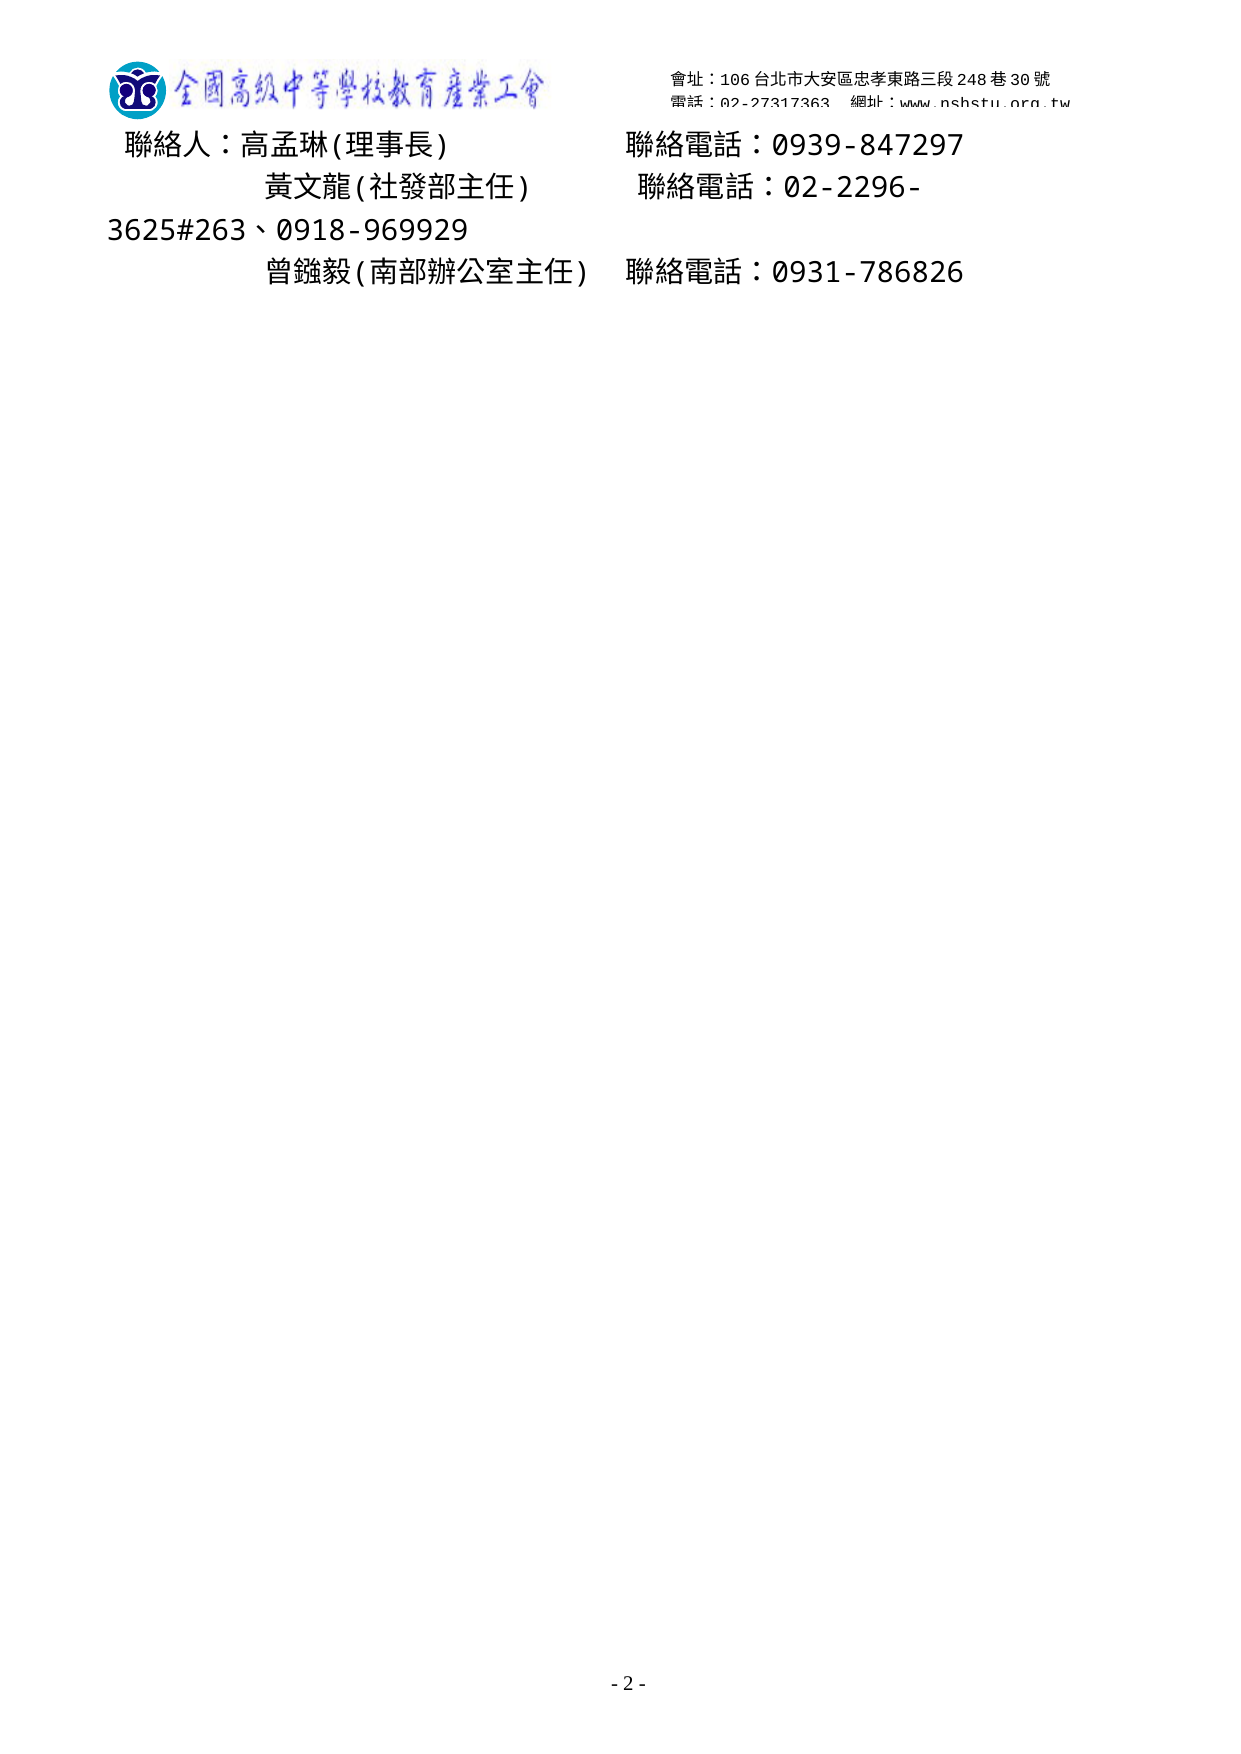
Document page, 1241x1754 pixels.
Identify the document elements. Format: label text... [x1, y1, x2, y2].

text 聯絡人：高孟琳(理事長) 聯絡電話：0939-847297 [106, 122, 1150, 164]
picture [168, 59, 552, 120]
text 曾鏹毅(南部辦公室主任) 聯絡電話：0931-786826 [106, 249, 1150, 291]
text 黃文龍(社發部主任) 聯絡電話：02-2296-3625#263、0918-969929 [106, 164, 1150, 249]
